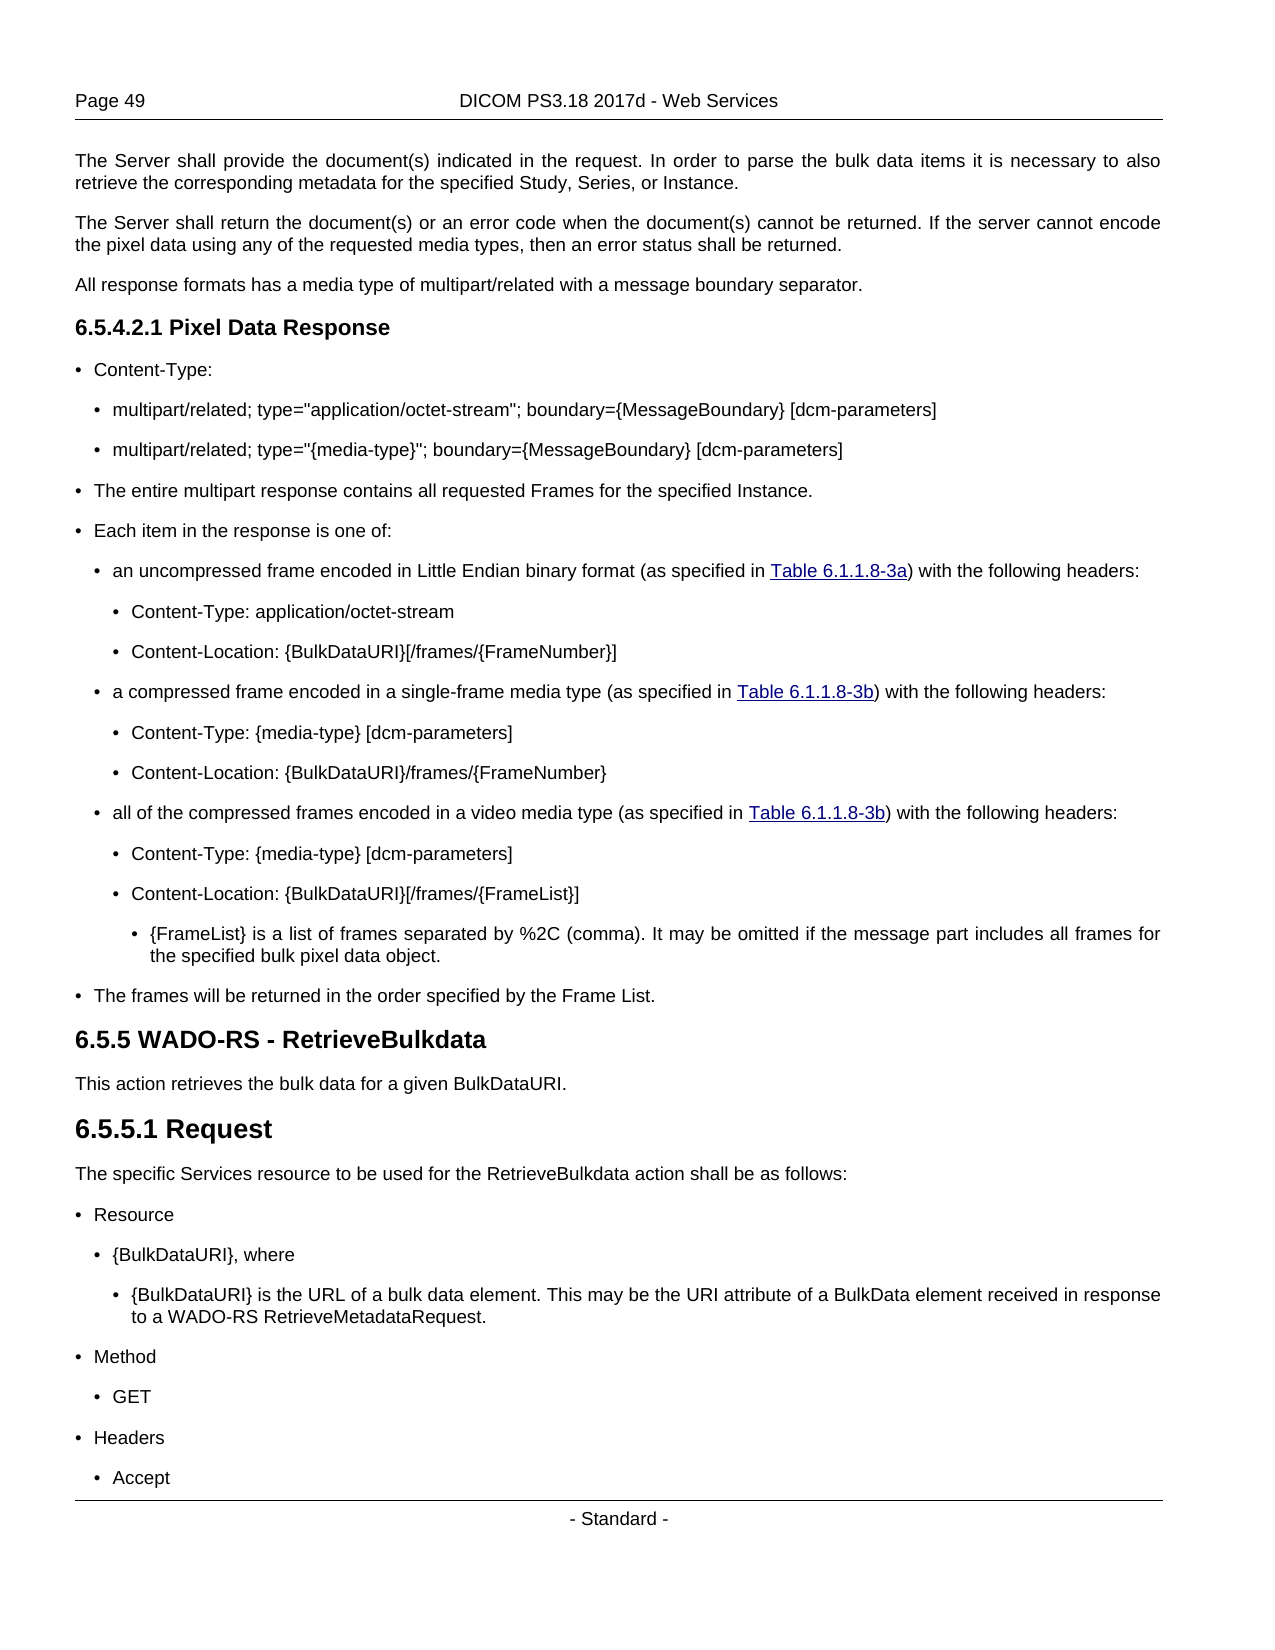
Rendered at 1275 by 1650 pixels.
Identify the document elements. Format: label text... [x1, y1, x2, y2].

list Resource [75, 1203, 1162, 1225]
text 6.5.5 WADO-RS - RetrieveBulkdata [75, 1025, 1162, 1054]
text 6.5.5.1 Request [75, 1113, 1162, 1144]
text All response formats has a media type of multipart/related with a message boundary separator. [75, 274, 1162, 295]
list Content-Location: {BulkDataURI}/frames/{FrameNumber} [112, 762, 1162, 783]
list GET [94, 1386, 1162, 1408]
list Content-Type: [75, 359, 1162, 380]
list Headers [75, 1426, 1162, 1448]
list a compressed frame encoded in a single-frame media type (as specified in Table 6.1.1.8-3b) with the following headers: [94, 681, 1162, 703]
list The entire multipart response contains all requested Frames for the specified Instance. [75, 479, 1162, 501]
list {FrameList} is a list of frames separated by %2C (comma). It may be omitted if the message part includes all frames for the specified bulk pixel data object. [131, 923, 1162, 966]
list an uncompressed frame encoded in Little Endian binary format (as specified in Table 6.1.1.8-3a) with the following headers: [94, 560, 1162, 582]
text 6.5.4.2.1 Pixel Data Response [75, 314, 1162, 340]
list Content-Type: {media-type} [dcm-parameters] [112, 721, 1162, 743]
list Each item in the response is one of: [75, 520, 1162, 541]
text The specific Services resource to be used for the RetrieveBulkdata action shall be as follows: [75, 1163, 1162, 1184]
list {BulkDataURI}, where [94, 1244, 1162, 1265]
list {BulkDataURI} is the URL of a bulk data element. This may be the URI attribute of a BulkData element received in response to a WADO-RS RetrieveMetadataRequest. [112, 1284, 1162, 1327]
list Content-Location: {BulkDataURI}[/frames/{FrameNumber}] [112, 641, 1162, 662]
list Method [75, 1346, 1162, 1367]
list Content-Type: {media-type} [dcm-parameters] [112, 842, 1162, 864]
list Content-Type: application/octet-stream [112, 601, 1162, 622]
list The frames will be returned in the order specified by the Frame List. [75, 985, 1162, 1006]
list multipart/related; type="application/octet-stream"; boundary={MessageBoundary} [dcm-parameters] [94, 399, 1162, 421]
text The Server shall return the document(s) or an error code when the document(s) cannot be returned. If the server cannot encode the pixel data using any of the requested media types, then an error status shall be returned. [75, 212, 1162, 255]
text This action retrieves the bulk data for a given BulkDataURI. [75, 1073, 1162, 1094]
text The Server shall provide the document(s) indicated in the request. In order to parse the bulk data items it is necessary to also retrieve the corresponding metadata for the specified Study, Series, or Instance. [75, 150, 1162, 193]
list all of the compressed frames encoded in a video media type (as specified in Table 6.1.1.8-3b) with the following headers: [94, 802, 1162, 824]
list Accept [94, 1467, 1162, 1488]
list multipart/related; type="{media-type}"; boundary={MessageBoundary} [dcm-parameters] [94, 439, 1162, 461]
list Content-Location: {BulkDataURI}[/frames/{FrameList}] [112, 883, 1162, 904]
